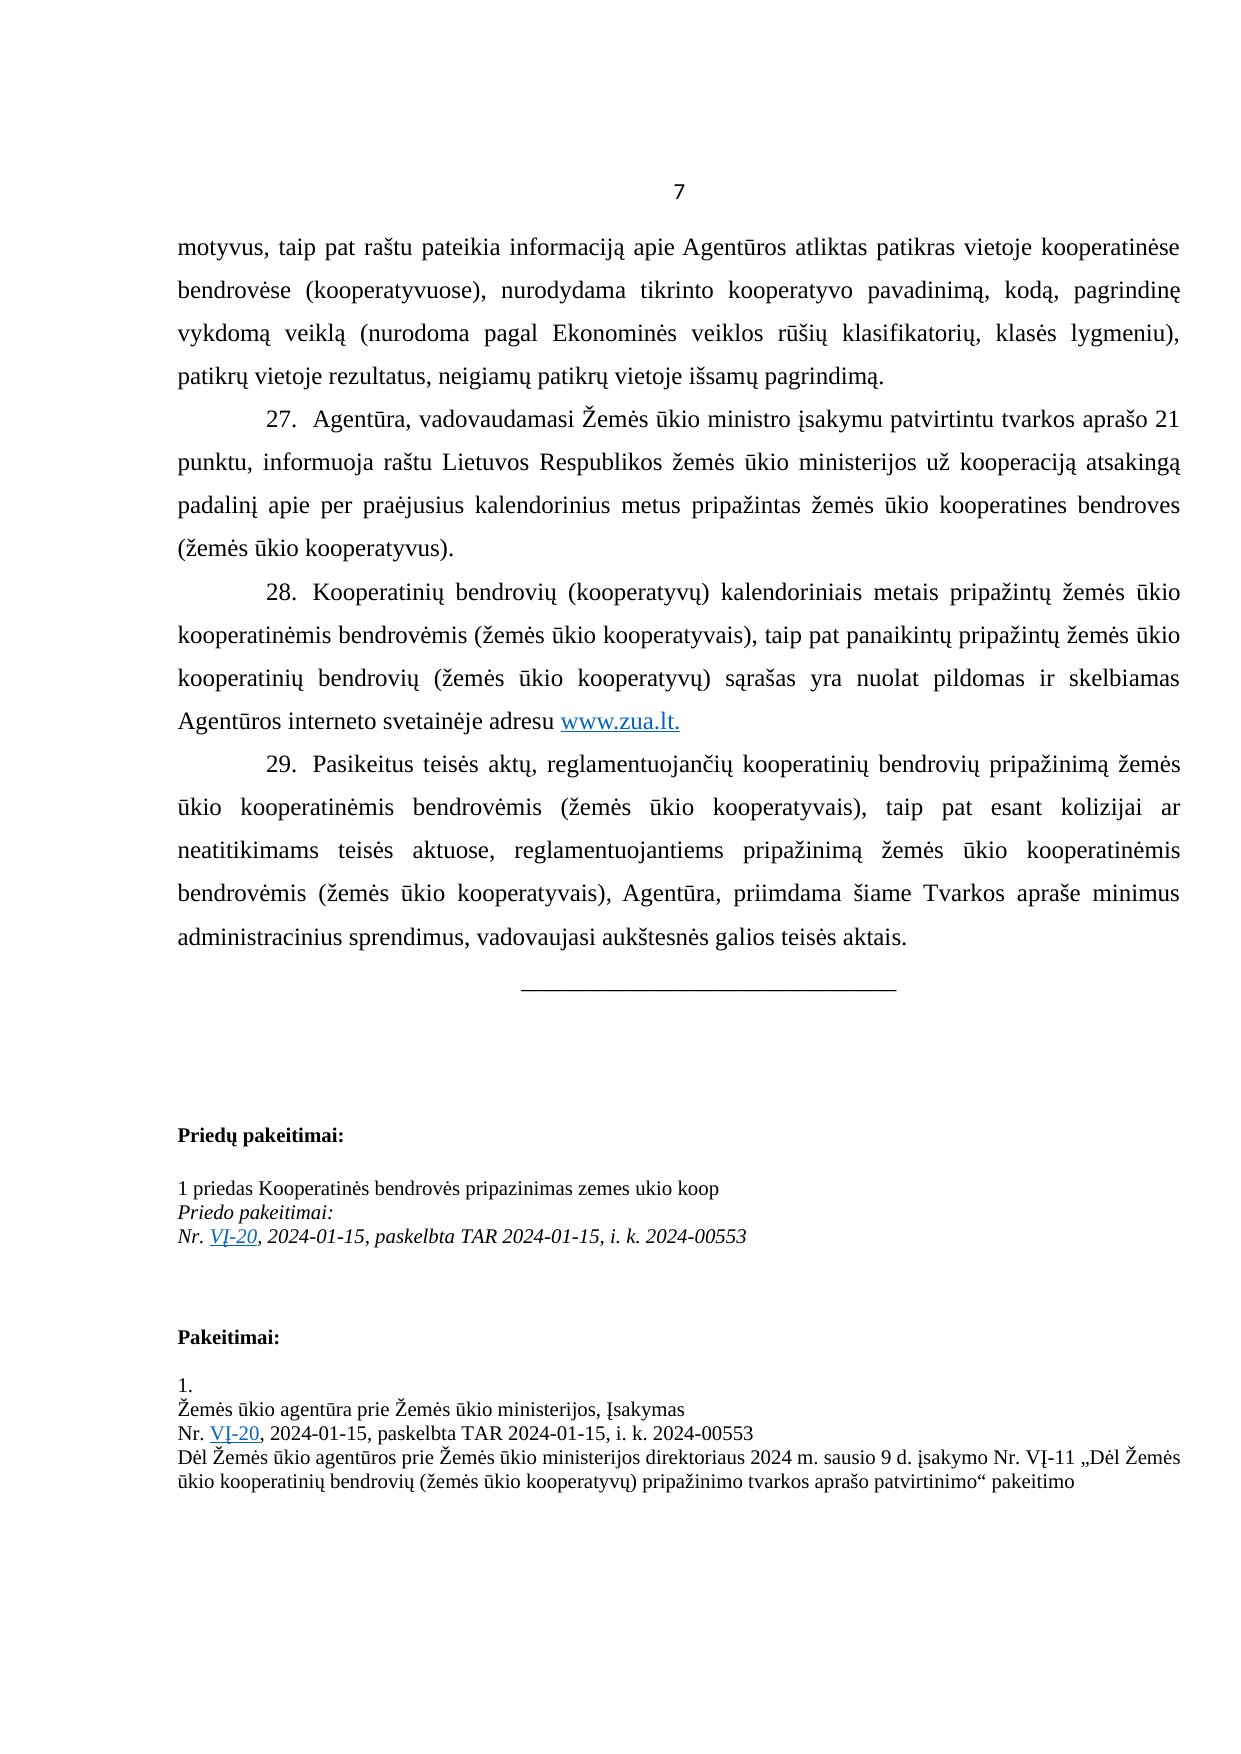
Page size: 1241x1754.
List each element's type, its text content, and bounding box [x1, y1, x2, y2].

text 1 priedas Kooperatinės bendrovės pripazinimas zemes ukio koop [177, 1176, 1181, 1200]
text Priedo pakeitimai: [177, 1200, 1181, 1224]
text Žemės ūkio agentūra prie Žemės ūkio ministerijos, Įsakymas [177, 1397, 1181, 1421]
text Pakeitimai: [177, 1325, 1181, 1349]
text Priedų pakeitimai: [177, 1123, 1181, 1147]
text 29. Pasikeitus teisės aktų, reglamentuojančių kooperatinių bendrovių pripažinimą žemės ūkio kooperatinėmis bendrovėmis (žemės ūkio kooperatyvais), taip pat esant kolizijai ar neatitikimams teisės aktuose, reglamentuojantiems pripažinimą žemės ūkio kooperatinėmis bendrovėmis (žemės ūkio kooperatyvais), Agentūra, priimdama šiame Tvarkos apraše minimus administracinius sprendimus, vadovaujasi aukštesnės galios teisės aktais. [177, 749, 1181, 950]
text 1. [177, 1373, 1181, 1397]
text 28. Kooperatinių bendrovių (kooperatyvų) kalendoriniais metais pripažintų žemės ūkio kooperatinėmis bendrovėmis (žemės ūkio kooperatyvais), taip pat panaikintų pripažintų žemės ūkio kooperatinių bendrovių (žemės ūkio kooperatyvų) sąrašas yra nuolat pildomas ir skelbiamas Agentūros interneto svetainėje adresu www.zua.lt. [177, 577, 1181, 735]
text Dėl Žemės ūkio agentūros prie Žemės ūkio ministerijos direktoriaus 2024 m. sausio 9 d. įsakymo Nr. VĮ-11 „Dėl Žemės ūkio kooperatinių bendrovių (žemės ūkio kooperatyvų) pripažinimo tvarkos aprašo patvirtinimo“ pakeitimo [177, 1445, 1181, 1493]
text motyvus, taip pat raštu pateikia informaciją apie Agentūros atliktas patikras vietoje kooperatinėse bendrovėse (kooperatyvuose), nurodydama tikrinto kooperatyvo pavadinimą, kodą, pagrindinę vykdomą veiklą (nurodoma pagal Ekonominės veiklos rūšių klasifikatorių, klasės lygmeniu), patikrų vietoje rezultatus, neigiamų patikrų vietoje išsamų pagrindimą. [177, 232, 1181, 390]
text 27. Agentūra, vadovaudamasi Žemės ūkio ministro įsakymu patvirtintu tvarkos aprašo 21 punktu, informuoja raštu Lietuvos Respublikos žemės ūkio ministerijos už kooperaciją atsakingą padalinį apie per praėjusius kalendorinius metus pripažintas žemės ūkio kooperatines bendroves (žemės ūkio kooperatyvus). [177, 404, 1181, 562]
text Nr. VĮ-20, 2024-01-15, paskelbta TAR 2024-01-15, i. k. 2024-00553 [177, 1224, 1181, 1248]
text Nr. VĮ-20, 2024-01-15, paskelbta TAR 2024-01-15, i. k. 2024-00553 [177, 1421, 1181, 1445]
text ______________________________ [236, 965, 1181, 993]
